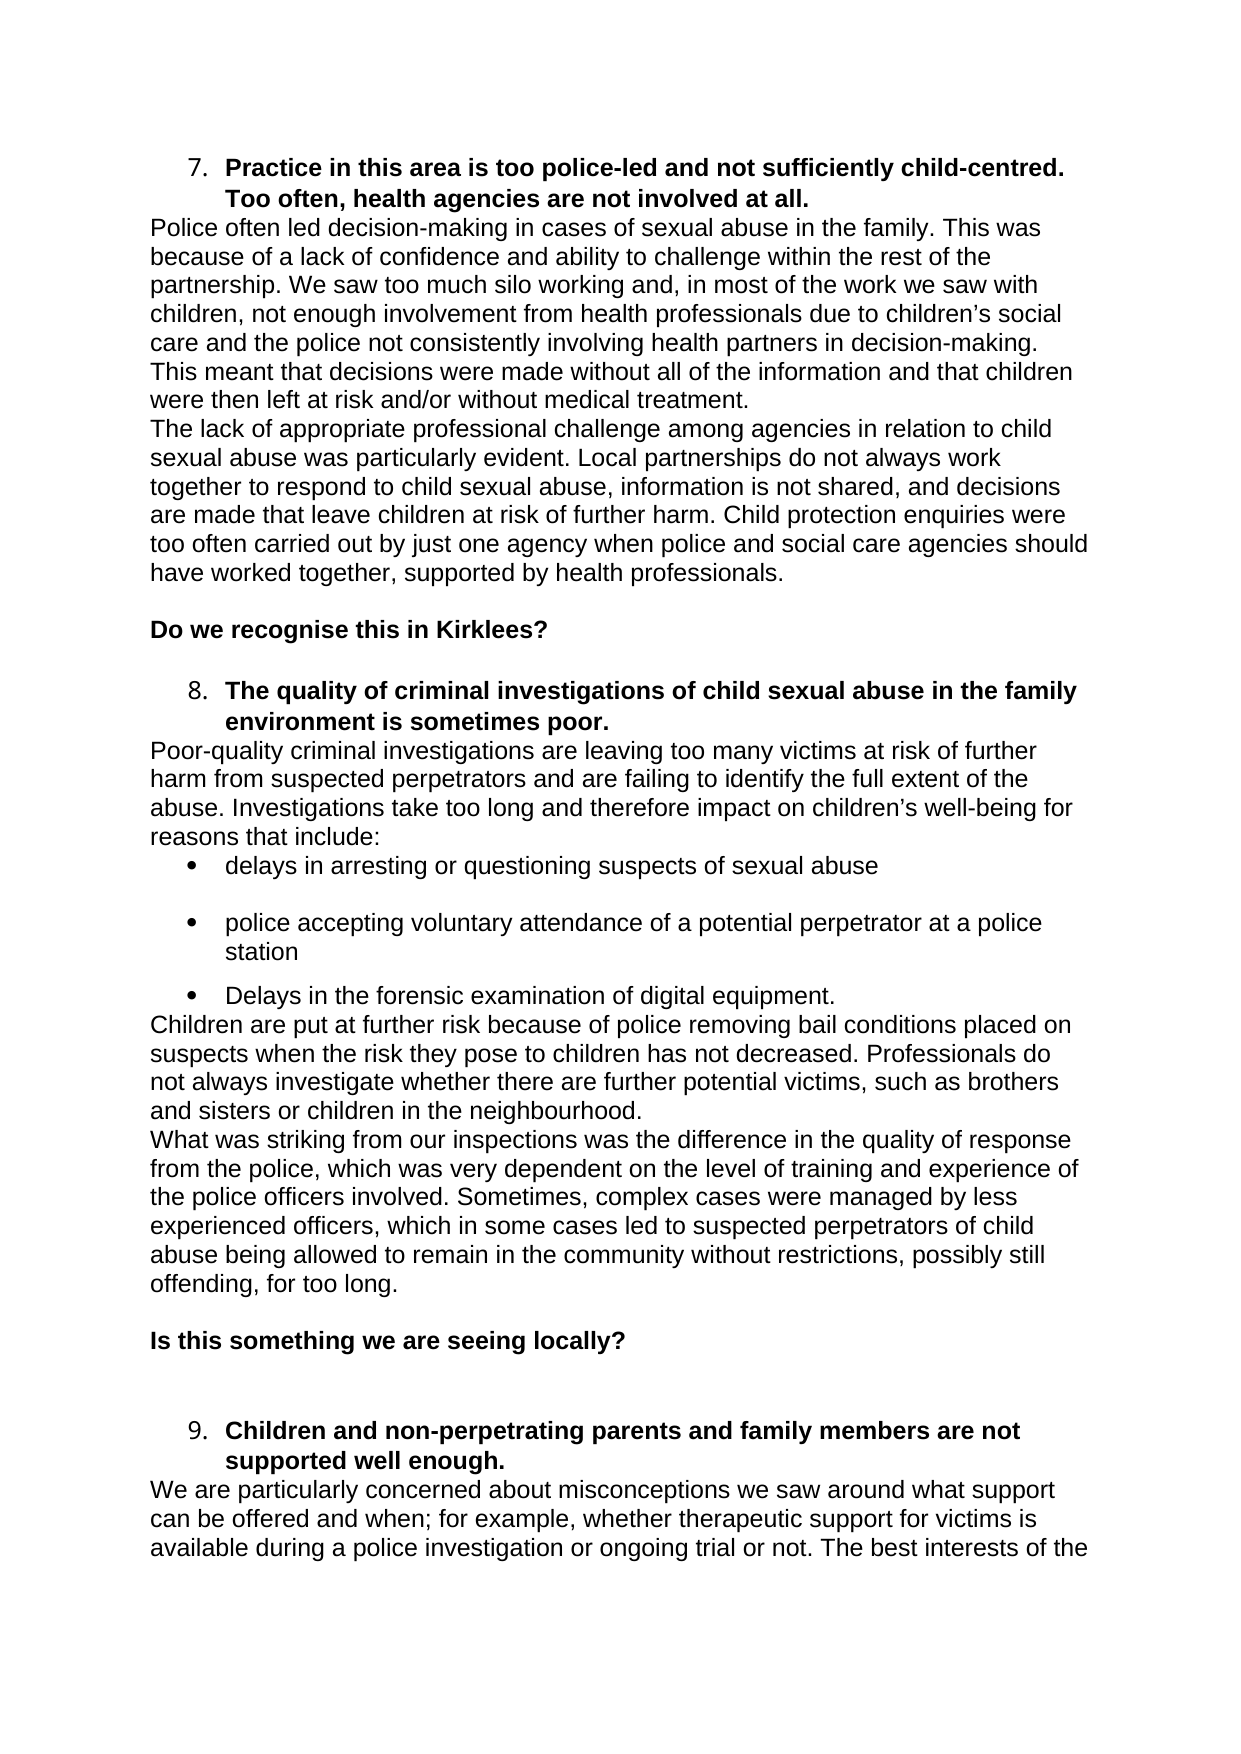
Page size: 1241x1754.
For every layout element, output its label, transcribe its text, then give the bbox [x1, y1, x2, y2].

list delays in arresting or questioning suspects of sexual abuse [187, 851, 1090, 879]
list Children and non-perpetrating parents and family members are not supported well enough. [187, 1412, 1090, 1475]
text What was striking from our inspections was the difference in the quality of response from the police, which was very dependent on the level of training and experience of the police officers involved. Sometimes, complex cases were managed by less experienced officers, which in some cases led to suspected perpetrators of child abuse being allowed to remain in the community without restrictions, possibly still offending, for too long. [150, 1125, 1090, 1297]
text The lack of appropriate professional challenge among agencies in relation to child sexual abuse was particularly evident. Local partnerships do not always work together to respond to child sexual abuse, information is not shared, and decisions are made that leave children at risk of further harm. Child protection enquiries were too often carried out by just one agency when police and social care agencies should have worked together, supported by health professionals. [150, 414, 1090, 587]
text We are particularly concerned about misconceptions we saw around what support can be offered and when; for example, whether therapeutic support for victims is available during a police investigation or ongoing trial or not. The best interests of the [150, 1475, 1090, 1561]
text Police often led decision-making in cases of sexual abuse in the family. This was because of a lack of confidence and ability to challenge within the rest of the partnership. We saw too much silo working and, in most of the work we saw with children, not enough involvement from health professionals due to children’s social care and the police not consistently involving health partners in decision-making. This meant that decisions were made without all of the information and that children were then left at risk and/or without medical treatment. [150, 213, 1090, 414]
text Do we recognise this in Kirklees? [150, 615, 1090, 644]
list The quality of criminal investigations of child sexual abuse in the family environment is sometimes poor. [187, 673, 1090, 736]
text Children are put at further risk because of police removing bail conditions placed on suspects when the risk they pose to children has not decreased. Professionals do not always investigate whether there are further potential victims, such as brothers and sisters or children in the neighbourhood. [150, 1010, 1090, 1125]
list Delays in the forensic examination of digital equipment. [187, 981, 1090, 1010]
list Practice in this area is too police-led and not sufficiently child-centred. Too often, health agencies are not involved at all. [187, 150, 1090, 213]
text Is this something we are seeing locally? [150, 1326, 1090, 1355]
list police accepting voluntary attendance of a potential perpetrator at a police station [187, 908, 1090, 966]
text Poor-quality criminal investigations are leaving too many victims at risk of further harm from suspected perpetrators and are failing to identify the full extent of the abuse. Investigations take too long and therefore impact on children’s well-being for reasons that include: [150, 736, 1090, 851]
